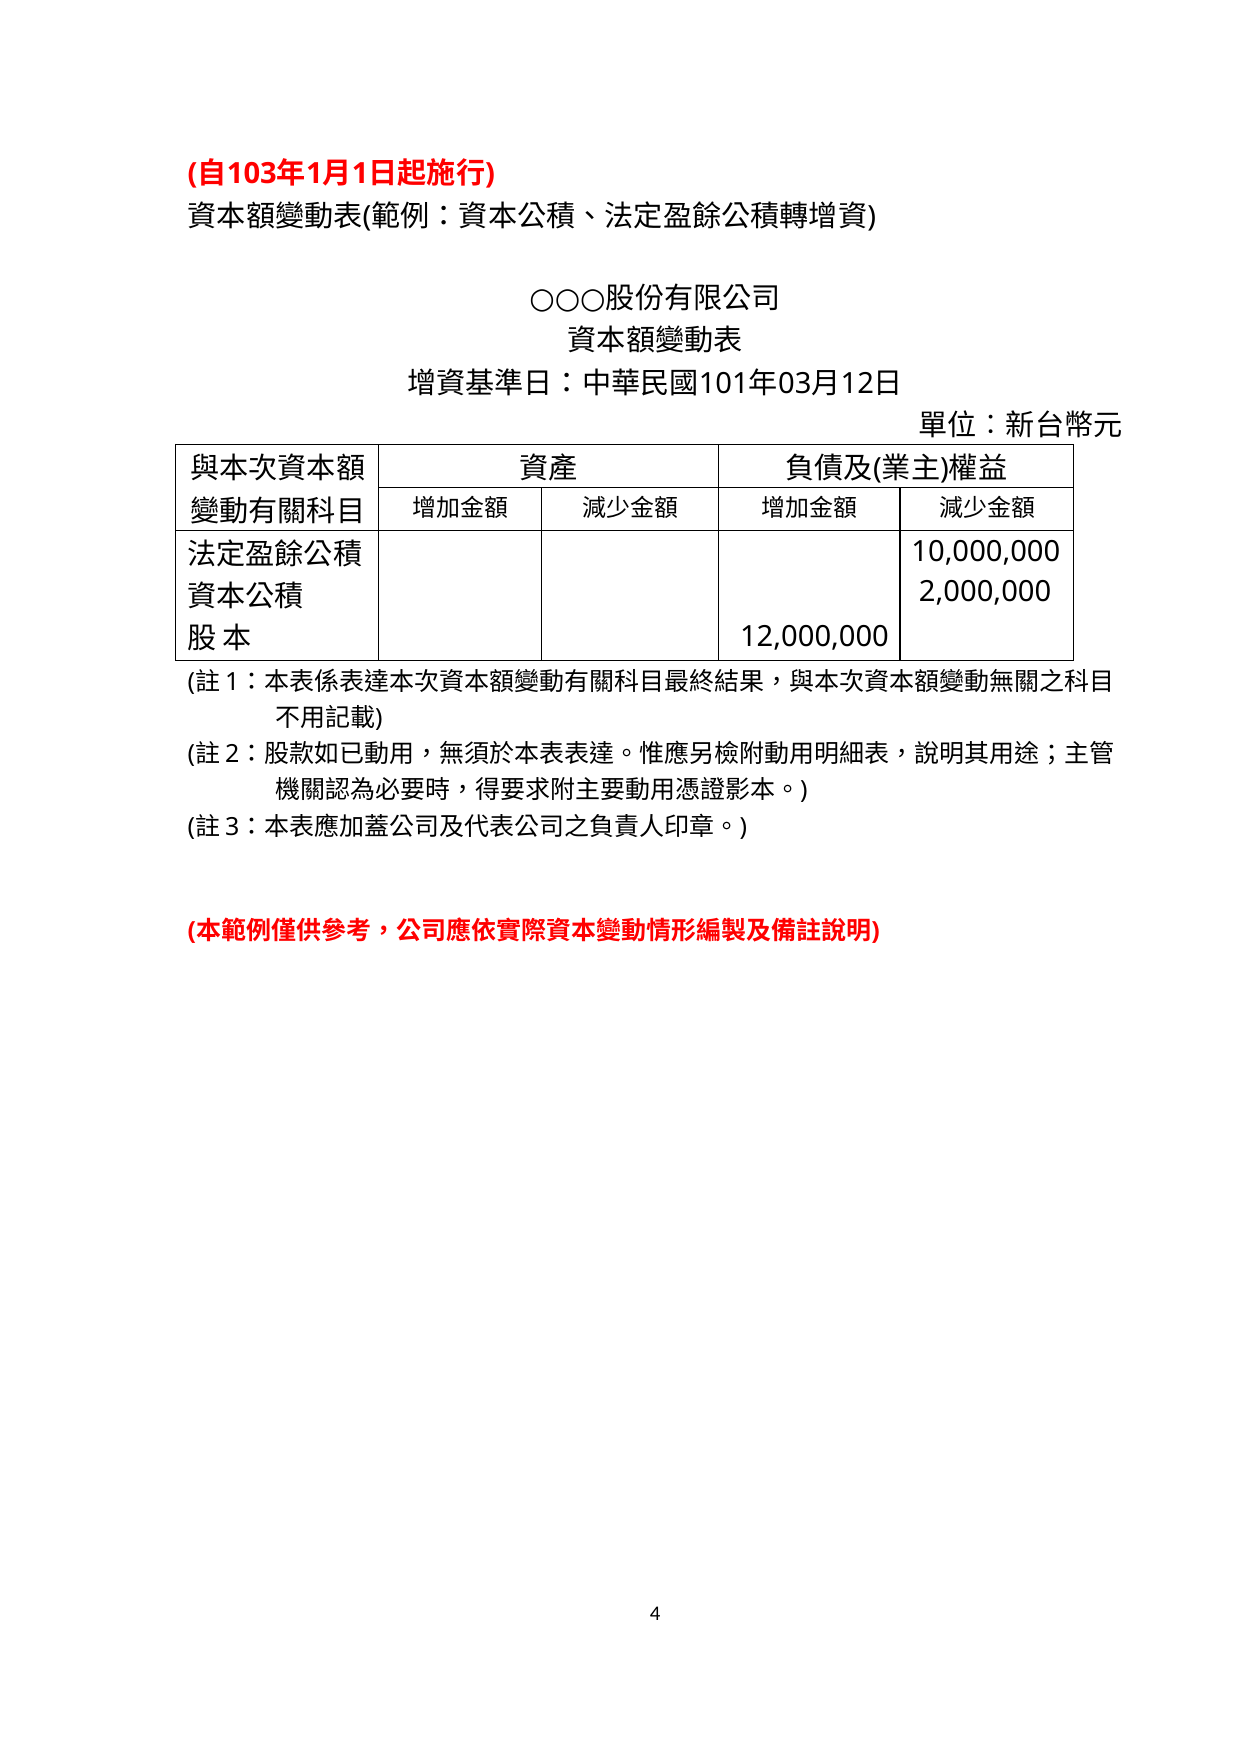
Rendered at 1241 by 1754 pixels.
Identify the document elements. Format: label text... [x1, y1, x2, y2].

text 單位︰新台幣元 [187, 402, 1122, 444]
text (自103年1月1日起施行) [187, 150, 1122, 192]
text (本範例僅供參考，公司應依實際資本變動情形編製及備註說明) [187, 911, 1122, 947]
table_header 與本次資本額變動有關科目 [176, 445, 378, 529]
text 增資基準日：中華民國101年03月12日 [187, 359, 1122, 402]
text 資本額變動表 [187, 317, 1122, 359]
table_header 資產 [379, 445, 718, 487]
text (註2：股款如已動用，無須於本表表達。惟應另檢附動用明細表，說明其用途；主管機關認為必要時，得要求附主要動用憑證影本。) [187, 734, 1122, 806]
table_header 負債及(業主)權益 [719, 445, 1073, 487]
table_cell 增加金額 [719, 488, 899, 529]
table_cell 增加金額 [379, 488, 541, 529]
table_cell 減少金額 [542, 488, 718, 529]
text (註3：本表應加蓋公司及代表公司之負責人印章。) [187, 806, 1122, 842]
table_cell [719, 531, 899, 615]
table_cell 法定盈餘公積 資本公積 [176, 531, 378, 615]
text 資本額變動表(範例：資本公積、法定盈餘公積轉增資) [187, 192, 1122, 235]
table_cell 減少金額 [901, 488, 1073, 529]
table_cell [542, 531, 718, 615]
text (註1：本表係表達本次資本額變動有關科目最終結果，與本次資本額變動無關之科目不用記載) [187, 661, 1122, 734]
table_cell [901, 615, 1073, 660]
table_cell 股 本 [176, 615, 378, 660]
table_cell 12,000,000 [719, 615, 899, 660]
text ○○○股份有限公司 [187, 274, 1122, 317]
table_cell [542, 615, 718, 660]
table_cell [379, 531, 541, 615]
table_cell 10,000,000 2,000,000 [901, 531, 1073, 615]
table_cell [379, 615, 541, 660]
